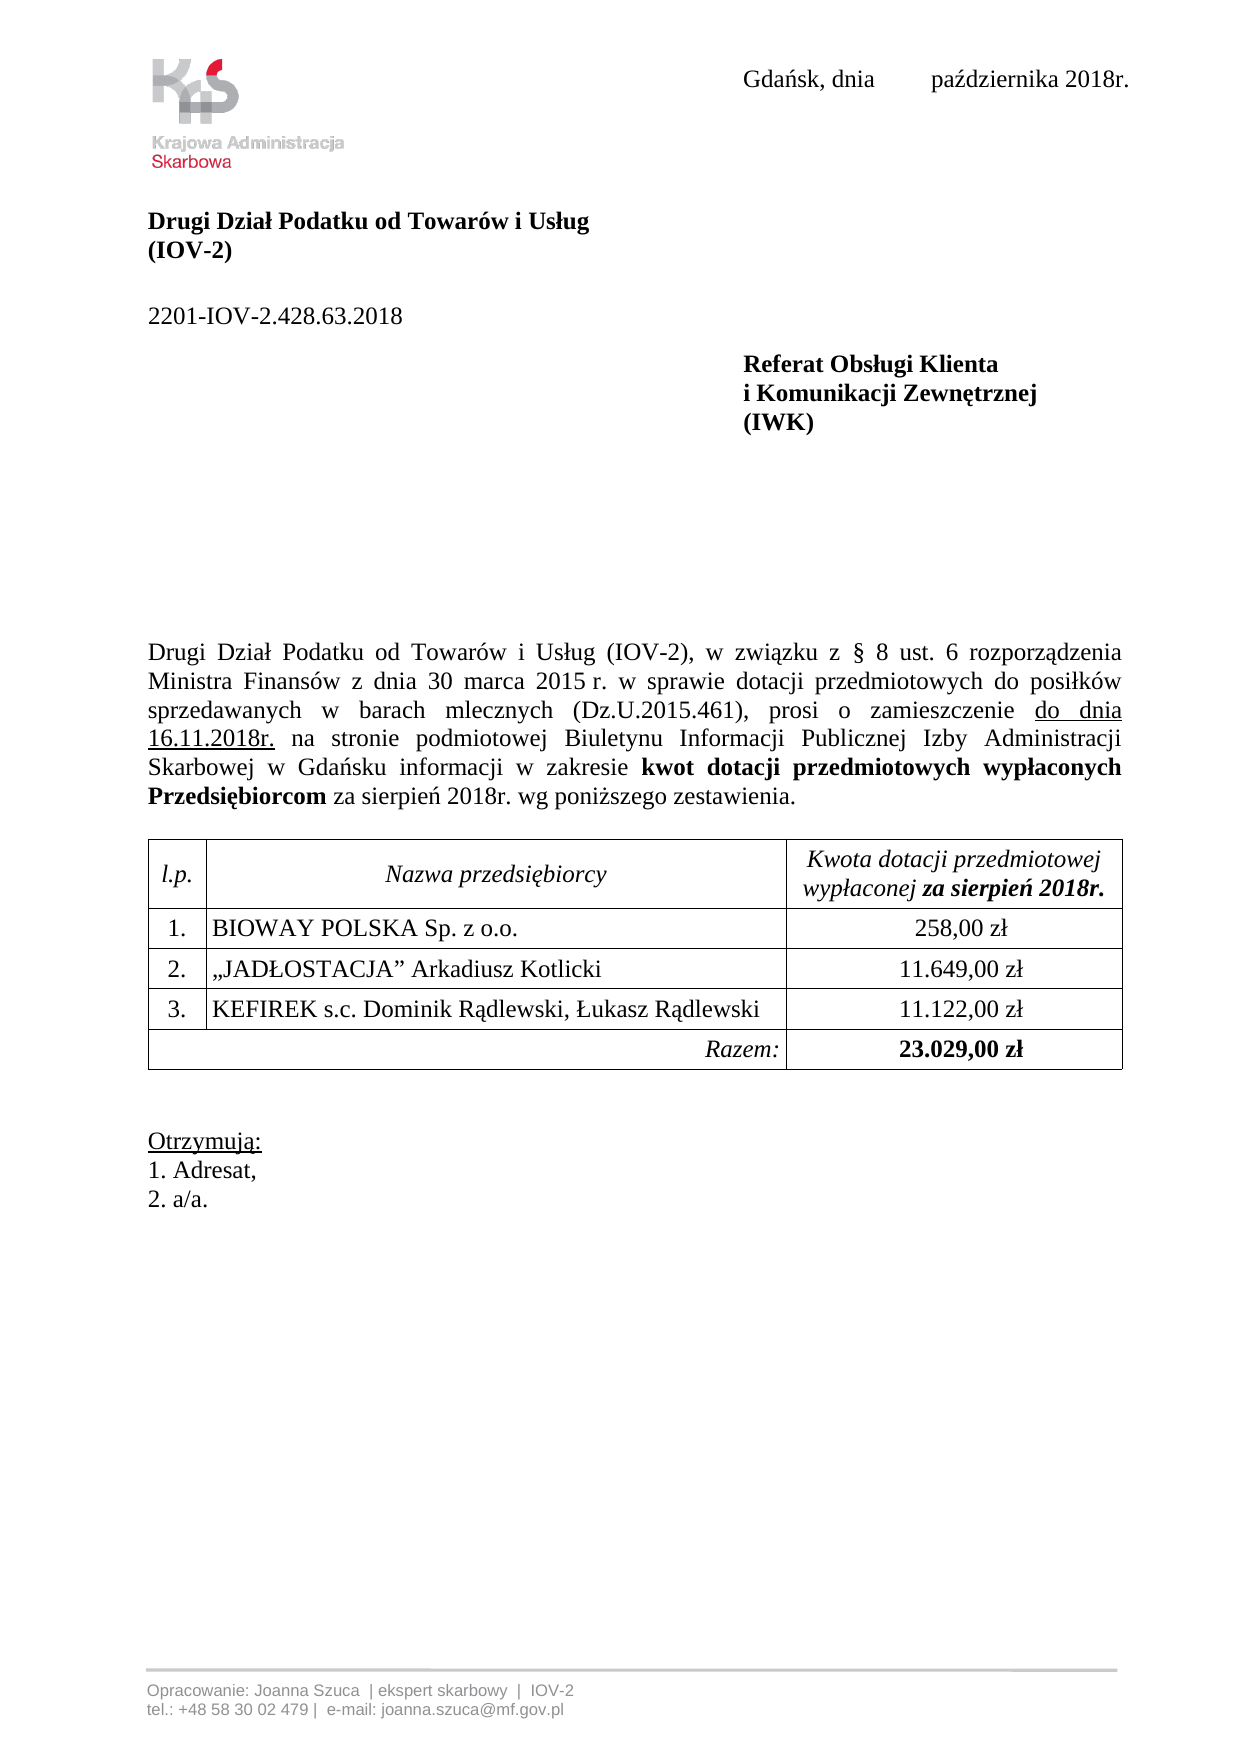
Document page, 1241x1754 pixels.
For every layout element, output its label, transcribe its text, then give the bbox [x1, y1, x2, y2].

table_cell 1. [149, 909, 206, 948]
table_cell 3. [149, 989, 206, 1028]
text Drugi Dział Podatku od Towarów i Usług [594, 206, 1122, 235]
table_cell „JADŁOSTACJA” Arkadiusz Kotlicki [207, 949, 786, 988]
text Otrzymują: [148, 1126, 1122, 1155]
table_cell 258,00 zł [787, 909, 1122, 948]
picture [151, 59, 344, 176]
table_cell Razem: [149, 1030, 786, 1069]
table_header l.p. [149, 840, 206, 907]
text (IOV-2) [594, 235, 1122, 263]
table_cell 11.122,00 zł [787, 989, 1122, 1028]
table_cell BIOWAY POLSKA Sp. z o.o. [207, 909, 786, 948]
text 1. Adresat, [148, 1155, 1122, 1184]
text Drugi Dział Podatku od Towarów i Usług (IOV-2), w związku z § 8 ust. 6 rozporządzenia Ministra Finansów z dnia 30 marca 2015 r. w sprawie dotacji przedmiotowych do posiłków sprzedawanych w barach mlecznych (Dz.U.2015.461), prosi o zamieszczenie do dnia 16.11.2018r. na stronie podmiotowej Biuletynu Informacji Publicznej Izby Administracji Skarbowej w Gdańsku informacji w zakresie kwot dotacji przedmiotowych wypłaconych Przedsiębiorcom za sierpień 2018r. wg poniższego zestawienia. [148, 637, 1122, 810]
table_cell 2. [149, 949, 206, 988]
table_header Kwota dotacji przedmiotowej wypłaconej za sierpień 2018r. [787, 840, 1122, 907]
table_cell 11.649,00 zł [787, 949, 1122, 988]
table_cell 23.029,00 zł [787, 1030, 1122, 1069]
table_cell KEFIREK s.c. Dominik Rądlewski, Łukasz Rądlewski [207, 989, 786, 1028]
table_header Nazwa przedsiębiorcy [207, 840, 786, 907]
text 2. a/a. [148, 1184, 1122, 1213]
